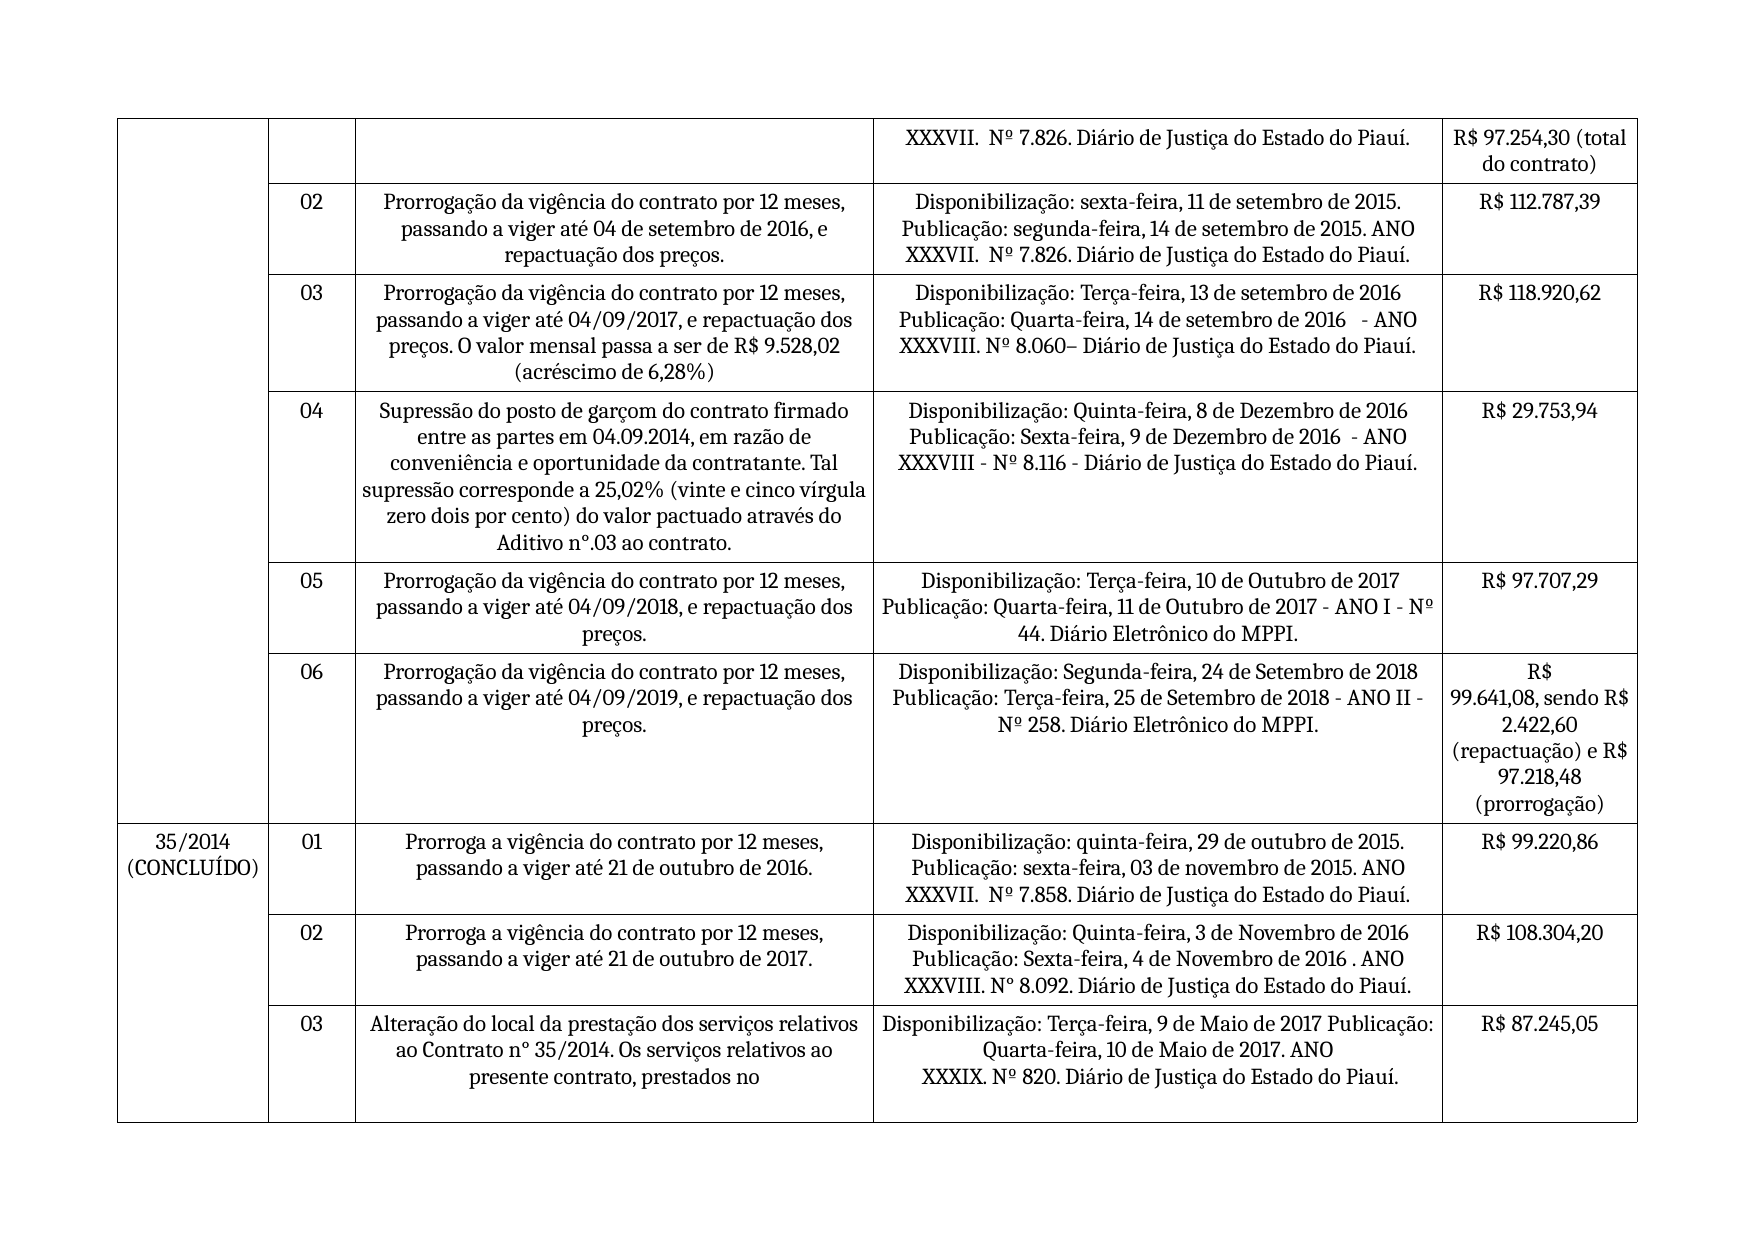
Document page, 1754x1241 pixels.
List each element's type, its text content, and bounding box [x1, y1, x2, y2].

table_cell Alteração do local da prestação dos serviços relativos ao Contrato n° 35/2014. Os serviços relativos ao presente contrato, prestados no [356, 1006, 873, 1122]
table_cell 02 [269, 915, 355, 1004]
table_cell [356, 119, 873, 183]
table_cell 06 [269, 654, 355, 822]
table_cell Supressão do posto de garçom do contrato firmado entre as partes em 04.09.2014, em razão de conveniência e oportunidade da contratante. Tal supressão corresponde a 25,02% (vinte e cinco vírgula zero dois por cento) do valor pactuado através do Aditivo n°.03 ao contrato. [356, 392, 873, 561]
table_cell R$ 99.641,08, sendo R$ 2.422,60 (repactuação) e R$ 97.218,48 (prorrogação) [1443, 654, 1637, 822]
table_cell Disponibilização: Terça-feira, 10 de Outubro de 2017 Publicação: Quarta-feira, 11 de Outubro de 2017 - ANO I - Nº 44. Diário Eletrônico do MPPI. [874, 563, 1442, 652]
table_cell [118, 119, 268, 822]
table_cell 05 [269, 563, 355, 652]
table_cell R$ 97.254,30 (total do contrato) [1443, 119, 1637, 183]
table_cell R$ 112.787,39 [1443, 184, 1637, 274]
table_cell Disponibilização: Quinta-feira, 3 de Novembro de 2016 Publicação: Sexta-feira, 4 de Novembro de 2016 . ANO XXXVIII. N° 8.092. Diário de Justiça do Estado do Piauí. [874, 915, 1442, 1004]
table_cell 02 [269, 184, 355, 274]
table_cell Prorroga a vigência do contrato por 12 meses, passando a viger até 21 de outubro de 2016. [356, 824, 873, 913]
table_cell Prorroga a vigência do contrato por 12 meses, passando a viger até 21 de outubro de 2017. [356, 915, 873, 1004]
table_cell Prorrogação da vigência do contrato por 12 meses, passando a viger até 04/09/2019, e repactuação dos preços. [356, 654, 873, 822]
table_cell Prorrogação da vigência do contrato por 12 meses, passando a viger até 04/09/2017, e repactuação dos preços. O valor mensal passa a ser de R$ 9.528,02 (acréscimo de 6,28%) [356, 275, 873, 391]
table_cell XXXVII. Nº 7.826. Diário de Justiça do Estado do Piauí. [874, 119, 1442, 183]
table_cell Disponibilização: Terça-feira, 13 de setembro de 2016 Publicação: Quarta-feira, 14 de setembro de 2016 - ANO XXXVIII. Nº 8.060– Diário de Justiça do Estado do Piauí. [874, 275, 1442, 391]
table_cell 35/2014 (CONCLUÍDO) [118, 824, 268, 1122]
table_cell Disponibilização: sexta-feira, 11 de setembro de 2015. Publicação: segunda-feira, 14 de setembro de 2015. ANO XXXVII. Nº 7.826. Diário de Justiça do Estado do Piauí. [874, 184, 1442, 274]
table_cell 03 [269, 1006, 355, 1122]
table_cell R$ 108.304,20 [1443, 915, 1637, 1004]
table_cell R$ 87.245,05 [1443, 1006, 1637, 1122]
table_cell 03 [269, 275, 355, 391]
table_cell 04 [269, 392, 355, 561]
table_cell R$ 97.707,29 [1443, 563, 1637, 652]
table_cell Prorrogação da vigência do contrato por 12 meses, passando a viger até 04 de setembro de 2016, e repactuação dos preços. [356, 184, 873, 274]
table_cell Disponibilização: Segunda-feira, 24 de Setembro de 2018 Publicação: Terça-feira, 25 de Setembro de 2018 - ANO II - Nº 258. Diário Eletrônico do MPPI. [874, 654, 1442, 822]
table_cell 01 [269, 824, 355, 913]
table_cell Prorrogação da vigência do contrato por 12 meses, passando a viger até 04/09/2018, e repactuação dos preços. [356, 563, 873, 652]
table_cell [269, 119, 355, 183]
table_cell R$ 118.920,62 [1443, 275, 1637, 391]
table_cell Disponibilização: Quinta-feira, 8 de Dezembro de 2016 Publicação: Sexta-feira, 9 de Dezembro de 2016 - ANO XXXVIII - Nº 8.116 - Diário de Justiça do Estado do Piauí. [874, 392, 1442, 561]
table_cell Disponibilização: quinta-feira, 29 de outubro de 2015. Publicação: sexta-feira, 03 de novembro de 2015. ANO XXXVII. Nº 7.858. Diário de Justiça do Estado do Piauí. [874, 824, 1442, 913]
table_cell R$ 99.220,86 [1443, 824, 1637, 913]
table_cell Disponibilização: Terça-feira, 9 de Maio de 2017 Publicação: Quarta-feira, 10 de Maio de 2017. ANO XXXIX. Nº 820. Diário de Justiça do Estado do Piauí. [874, 1006, 1442, 1122]
table_cell R$ 29.753,94 [1443, 392, 1637, 561]
